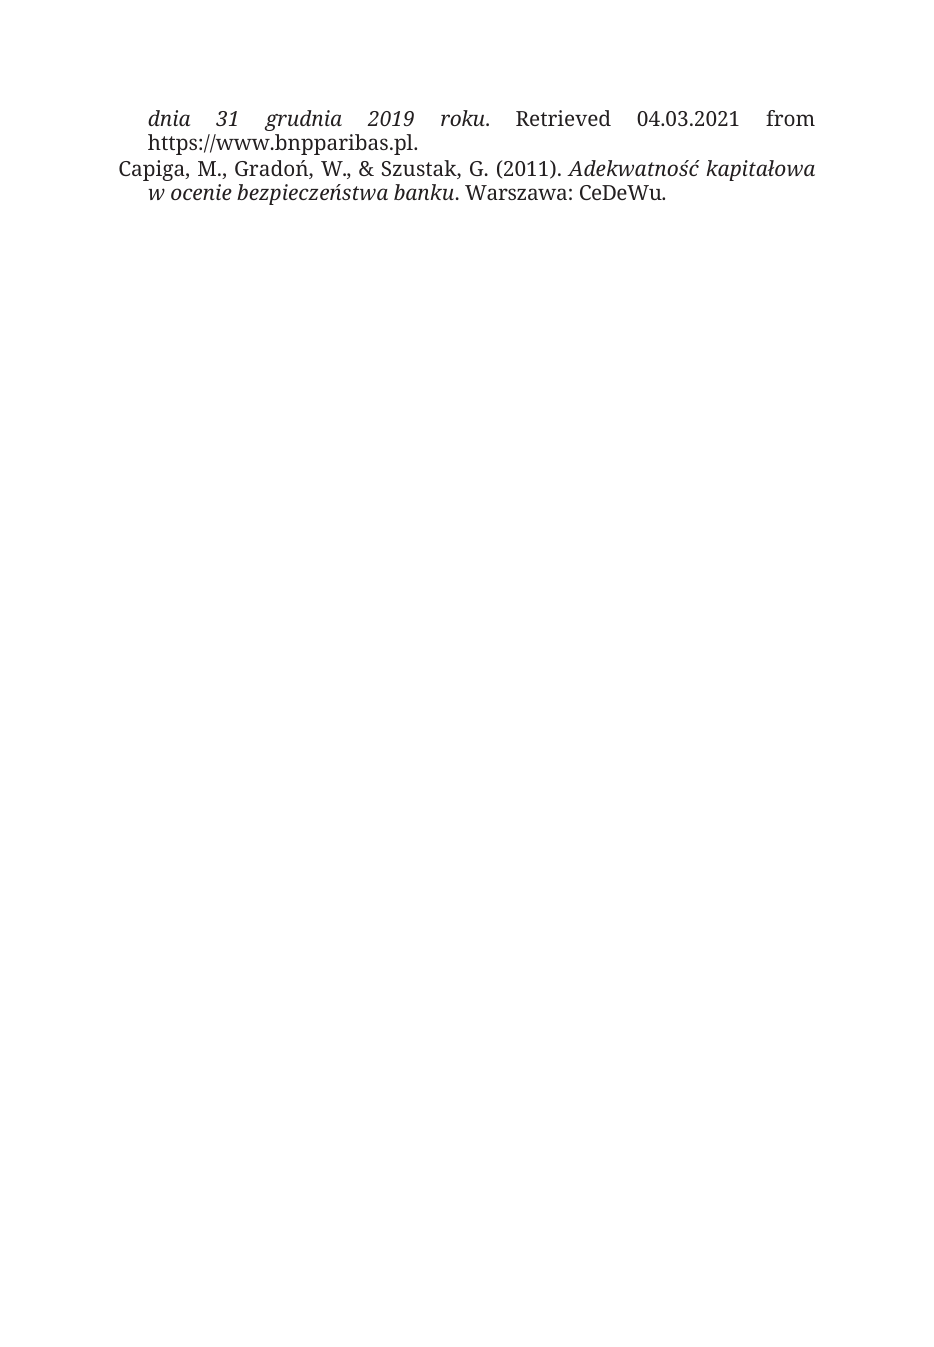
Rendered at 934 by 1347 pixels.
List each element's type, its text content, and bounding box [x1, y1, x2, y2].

text dnia 31 grudnia 2019 roku. Retrieved 04.03.2021 from https://www.bnpparibas.pl. [118, 106, 816, 156]
text Capiga, M., Gradoń, W., & Szustak, G. (2011). Adekwatność kapitałowa w ocenie bezpieczeństwa banku. Warszawa: CeDeWu. [118, 156, 816, 206]
